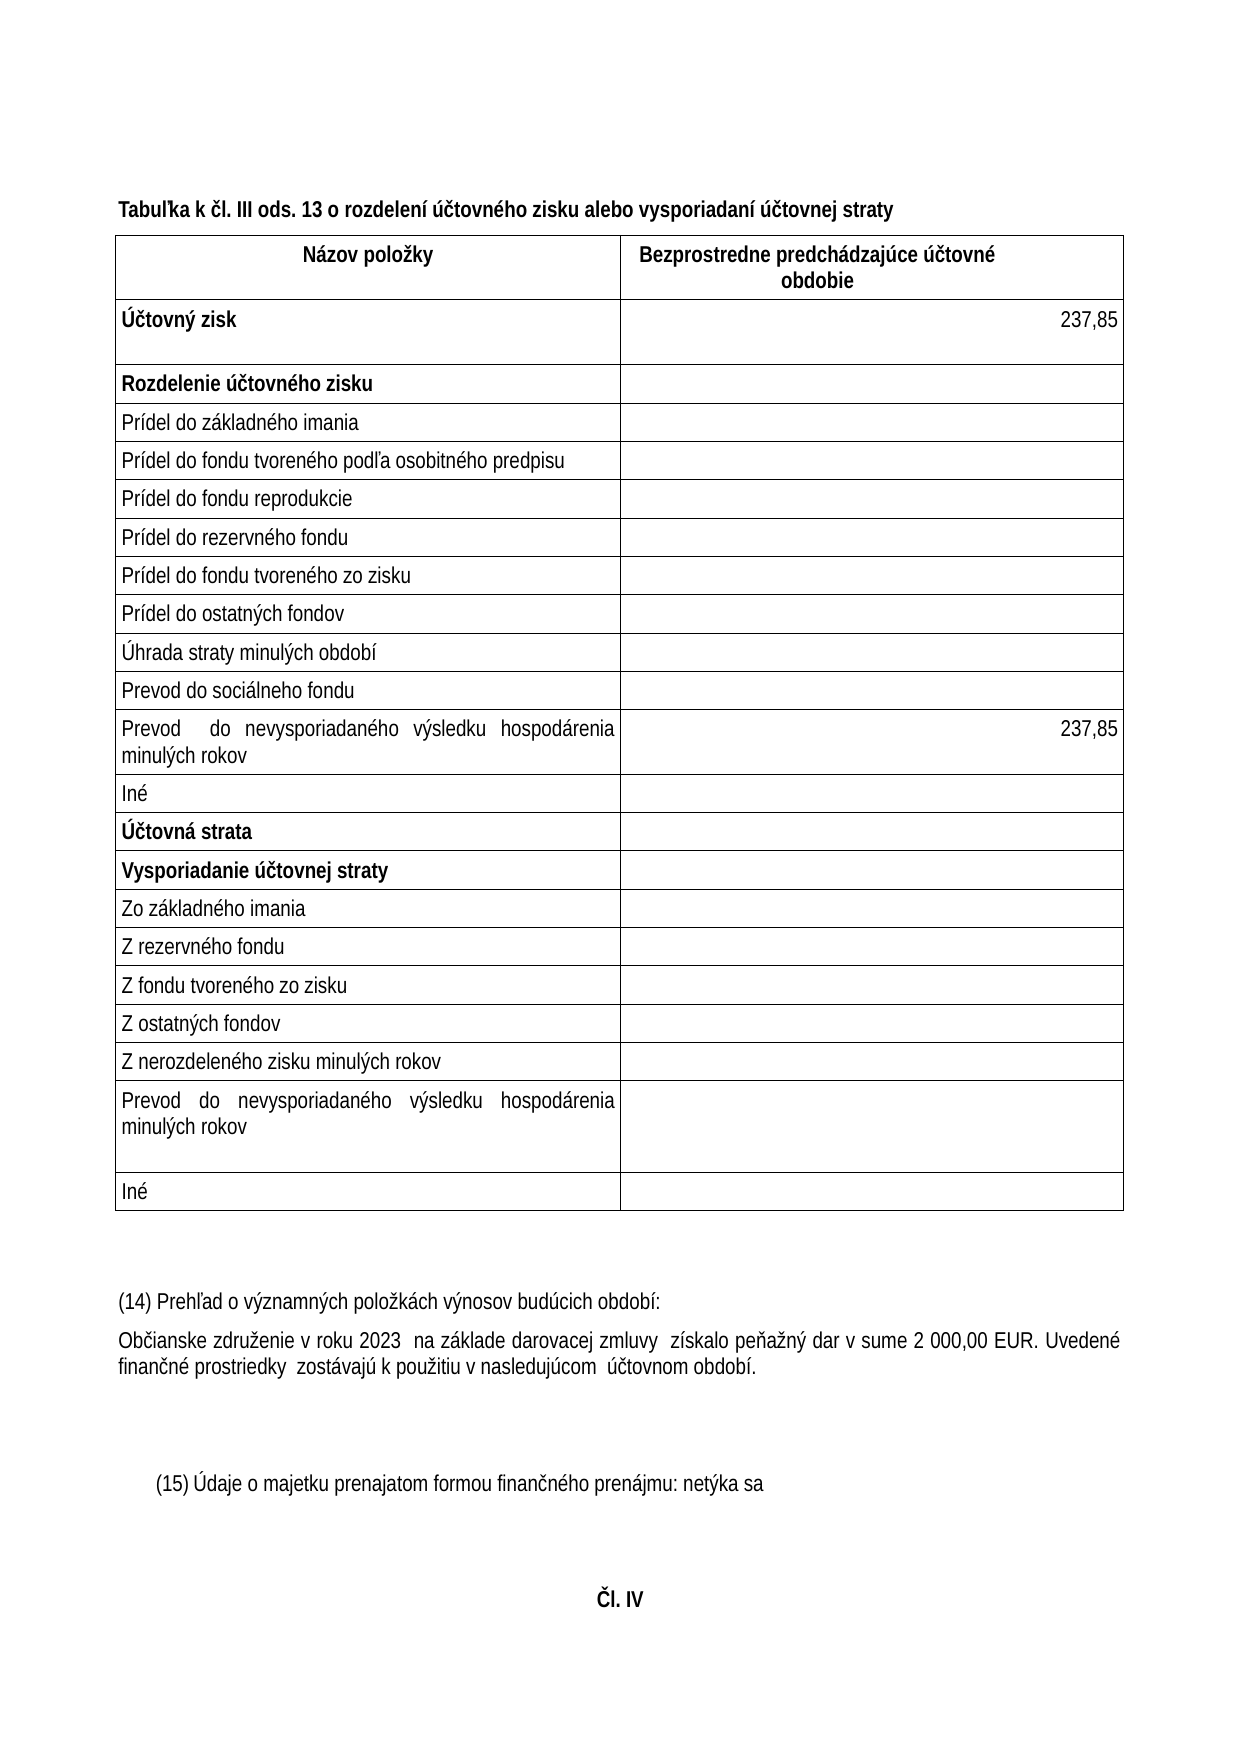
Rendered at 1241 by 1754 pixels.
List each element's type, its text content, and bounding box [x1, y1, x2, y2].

list Údaje o majetku prenajatom formou finančného prenájmu: netýka sa [156, 1470, 1122, 1496]
table_cell [621, 813, 1123, 850]
table_header Bezprostredne predchádzajúce účtovné obdobie [621, 236, 1123, 299]
table_cell Účtovná strata [116, 813, 620, 850]
table_cell Prídel do rezervného fondu [116, 519, 620, 556]
table_cell Účtovný zisk [116, 300, 620, 364]
table_cell [621, 890, 1123, 927]
table_cell 237,85 [621, 300, 1123, 364]
table_cell [621, 775, 1123, 812]
table_cell [621, 404, 1123, 441]
text (14) Prehľad o významných položkách výnosov budúcich období: [118, 1288, 1122, 1314]
table_cell Z rezervného fondu [116, 928, 620, 965]
table_cell Prevod do nevysporiadaného výsledku hospodárenia minulých rokov [116, 710, 620, 774]
table_cell [621, 1005, 1123, 1042]
table_cell Rozdelenie účtovného zisku [116, 365, 620, 402]
table_cell Prevod do nevysporiadaného výsledku hospodárenia minulých rokov [116, 1081, 620, 1171]
table_cell [621, 365, 1123, 402]
text Občianske združenie v roku 2023 na základe darovacej zmluvy získalo peňažný dar v sume 2 000,00 EUR. Uvedené finančné prostriedky zostávajú k použitiu v nasledujúcom účtovnom období. [118, 1327, 1122, 1379]
table_cell [621, 442, 1123, 479]
table_cell [621, 966, 1123, 1004]
table_cell Prídel do fondu reprodukcie [116, 480, 620, 517]
table_cell [621, 557, 1123, 594]
table_cell [621, 634, 1123, 671]
table_cell [621, 480, 1123, 517]
table_cell [621, 595, 1123, 632]
table_cell Iné [116, 1173, 620, 1210]
table_cell Prevod do sociálneho fondu [116, 672, 620, 709]
table_cell Iné [116, 775, 620, 812]
table_cell [621, 851, 1123, 889]
table_header Názov položky [116, 236, 620, 299]
table_cell Úhrada straty minulých období [116, 634, 620, 671]
table_cell [621, 928, 1123, 965]
text Tabuľka k čl. III ods. 13 o rozdelení účtovného zisku alebo vysporiadaní účtovnej straty [118, 196, 1122, 222]
text Čl. IV [118, 1586, 1122, 1613]
table_cell [621, 1043, 1123, 1080]
table_cell Zo základného imania [116, 890, 620, 927]
table_cell [621, 1081, 1123, 1171]
table_cell Prídel do základného imania [116, 404, 620, 441]
table_cell Z fondu tvoreného zo zisku [116, 966, 620, 1004]
table_cell Vysporiadanie účtovnej straty [116, 851, 620, 889]
table_cell [621, 519, 1123, 556]
table_cell Prídel do ostatných fondov [116, 595, 620, 632]
table_cell Z ostatných fondov [116, 1005, 620, 1042]
table_cell [621, 1173, 1123, 1210]
table_cell 237,85 [621, 710, 1123, 774]
table_cell [621, 672, 1123, 709]
table_cell Prídel do fondu tvoreného zo zisku [116, 557, 620, 594]
table_cell Z nerozdeleného zisku minulých rokov [116, 1043, 620, 1080]
table_cell Prídel do fondu tvoreného podľa osobitného predpisu [116, 442, 620, 479]
